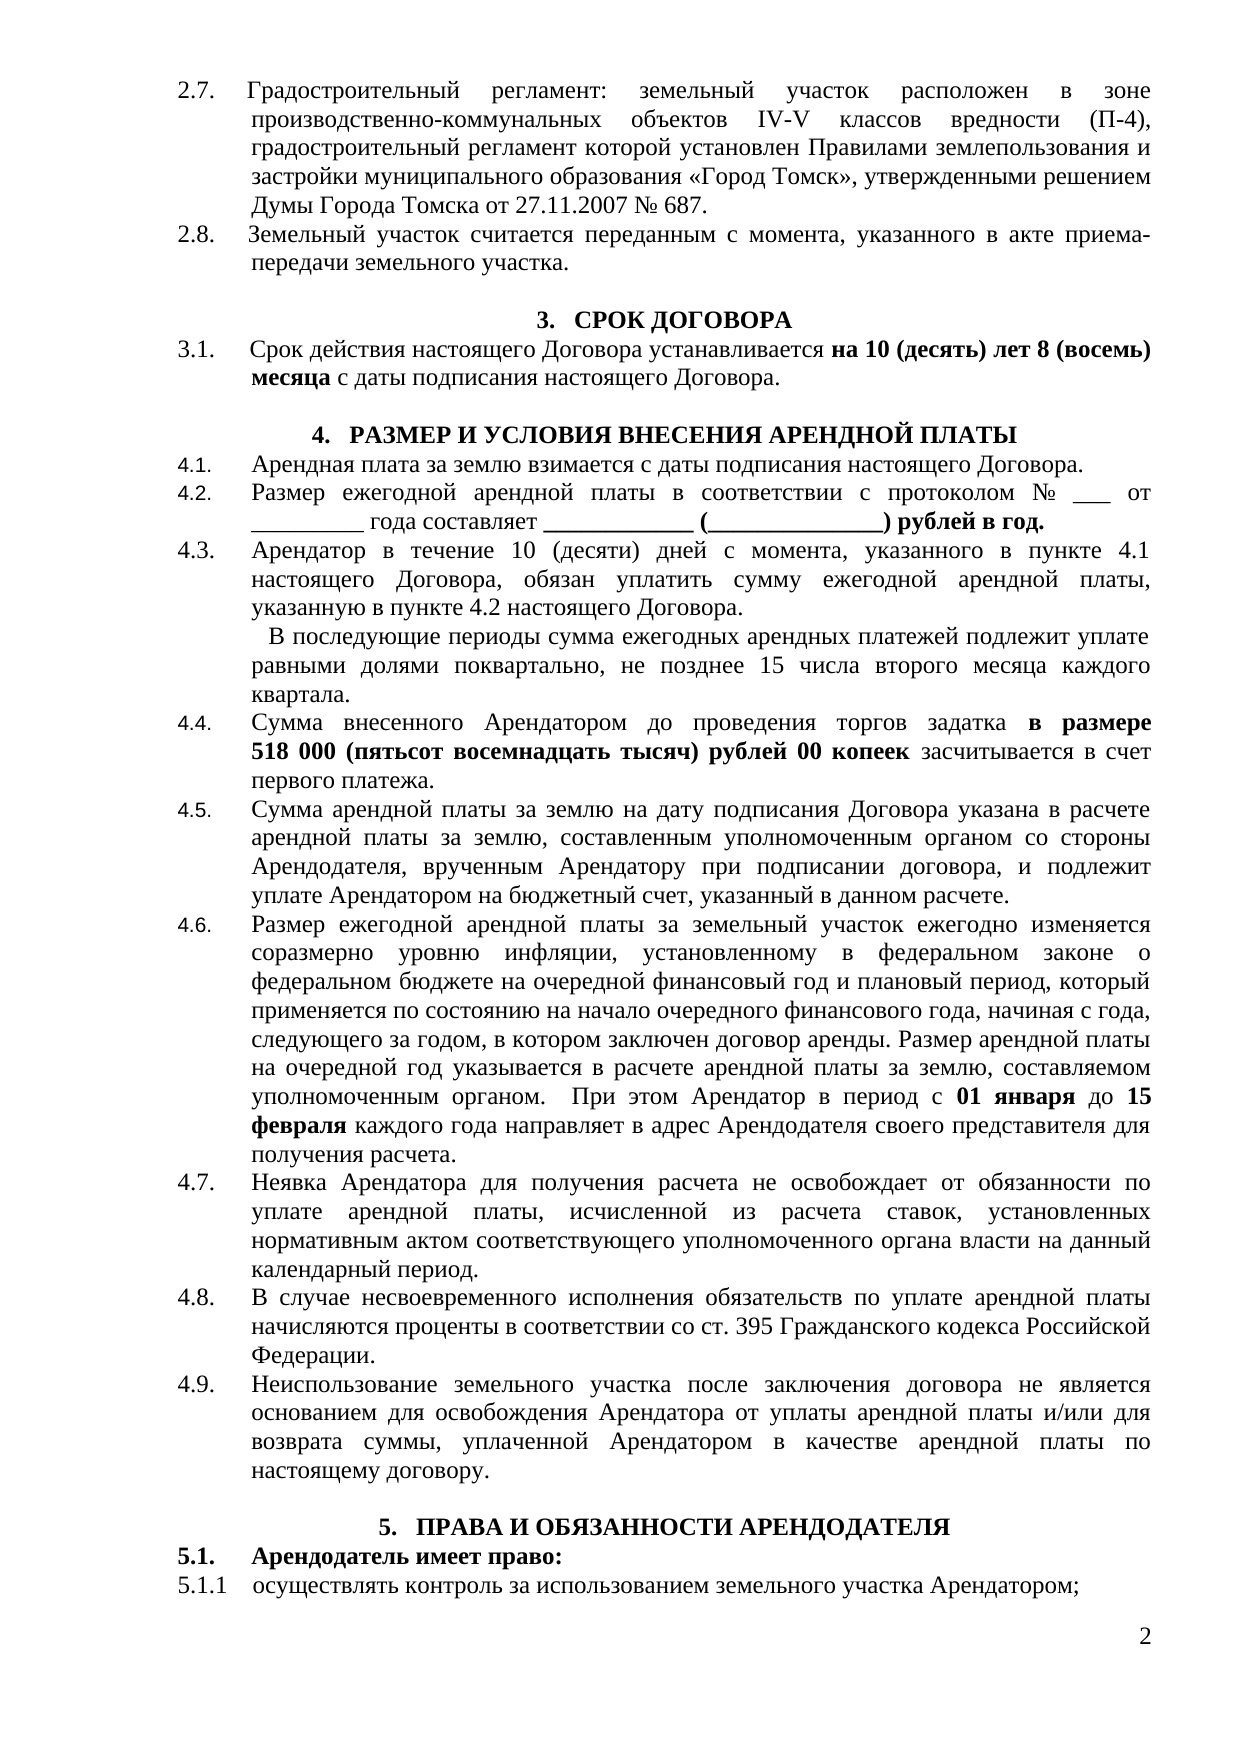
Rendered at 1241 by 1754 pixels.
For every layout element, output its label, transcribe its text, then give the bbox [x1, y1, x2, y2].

text В последующие периоды сумма ежегодных арендных платежей подлежит уплате равными долями поквартально, не позднее 15 числа второго месяца каждого квартала. [177, 621, 1152, 707]
text 2.7. Градостроительный регламент: земельный участок расположен в зоне производственно-коммунальных объектов IV-V классов вредности (П-4), градостроительный регламент которой установлен Правилами землепользования и застройки муниципального образования «Город Томск», утвержденными решением Думы Города Томска от 27.11.2007 № 687. [177, 75, 1152, 219]
list Размер ежегодной арендной платы за земельный участок ежегодно изменяется соразмерно уровню инфляции, установленному в федеральном законе о федеральном бюджете на очередной финансовый год и плановый период, который применяется по состоянию на начало очередного финансового года, начиная с года, следующего за годом, в котором заключен договор аренды. Размер арендной платы на очередной год указывается в расчете арендной платы за землю, составляемом уполномоченным органом. При этом Арендатор в период с 01 января до 15 февраля каждого года направляет в адрес Арендодателя своего представителя для получения расчета. [177, 909, 1152, 1167]
list Неявка Арендатора для получения расчета не освобождает от обязанности по уплате арендной платы, исчисленной из расчета ставок, установленных нормативным актом соответствующего уполномоченного органа власти на данный календарный период. [177, 1167, 1152, 1282]
list Неиспользование земельного участка после заключения договора не является основанием для освобождения Арендатора от уплаты арендной платы и/или для возврата суммы, уплаченной Арендатором в качестве арендной платы по настоящему договору. [177, 1369, 1152, 1484]
text 5.1. Арендодатель имеет право: [177, 1541, 1152, 1570]
list Срок действия настоящего Договора устанавливается на 10 (десять) лет 8 (восемь) месяца с даты подписания настоящего Договора. [177, 334, 1152, 391]
list Сумма арендной платы за землю на дату подписания Договора указана в расчете арендной платы за землю, составленным уполномоченным органом со стороны Арендодателя, врученным Арендатору при подписании договора, и подлежит уплате Арендатором на бюджетный счет, указанный в данном расчете. [177, 794, 1152, 909]
list осуществлять контроль за использованием земельного участка Арендатором; [177, 1570, 1152, 1599]
list В случае несвоевременного исполнения обязательств по уплате арендной платы начисляются проценты в соответствии со ст. 395 Гражданского кодекса Российской Федерации. [177, 1282, 1152, 1369]
list СРОК ДОГОВОРА [177, 305, 1152, 334]
list Арендатор в течение 10 (десяти) дней с момента, указанного в пункте 4.1 настоящего Договора, обязан уплатить сумму ежегодной арендной платы, указанную в пункте 4.2 настоящего Договора. [177, 535, 1152, 621]
list Арендная плата за землю взимается с даты подписания настоящего Договора. [177, 449, 1152, 477]
list Размер ежегодной арендной платы в соответствии с протоколом № ___ от _________ года составляет ____________ (______________) рублей в год. [177, 477, 1152, 535]
list РАЗМЕР И УСЛОВИЯ ВНЕСЕНИЯ АРЕНДНОЙ ПЛАТЫ [177, 420, 1152, 449]
text 2.8. Земельный участок считается переданным с момента, указанного в акте приема-передачи земельного участка. [177, 219, 1152, 276]
list Сумма внесенного Арендатором до проведения торгов задатка в размере 518 000 (пятьсот восемнадцать тысяч) рублей 00 копеек засчитывается в счет первого платежа. [177, 707, 1152, 794]
list ПРАВА И ОБЯЗАННОСТИ АРЕНДОДАТЕЛЯ [177, 1512, 1152, 1541]
